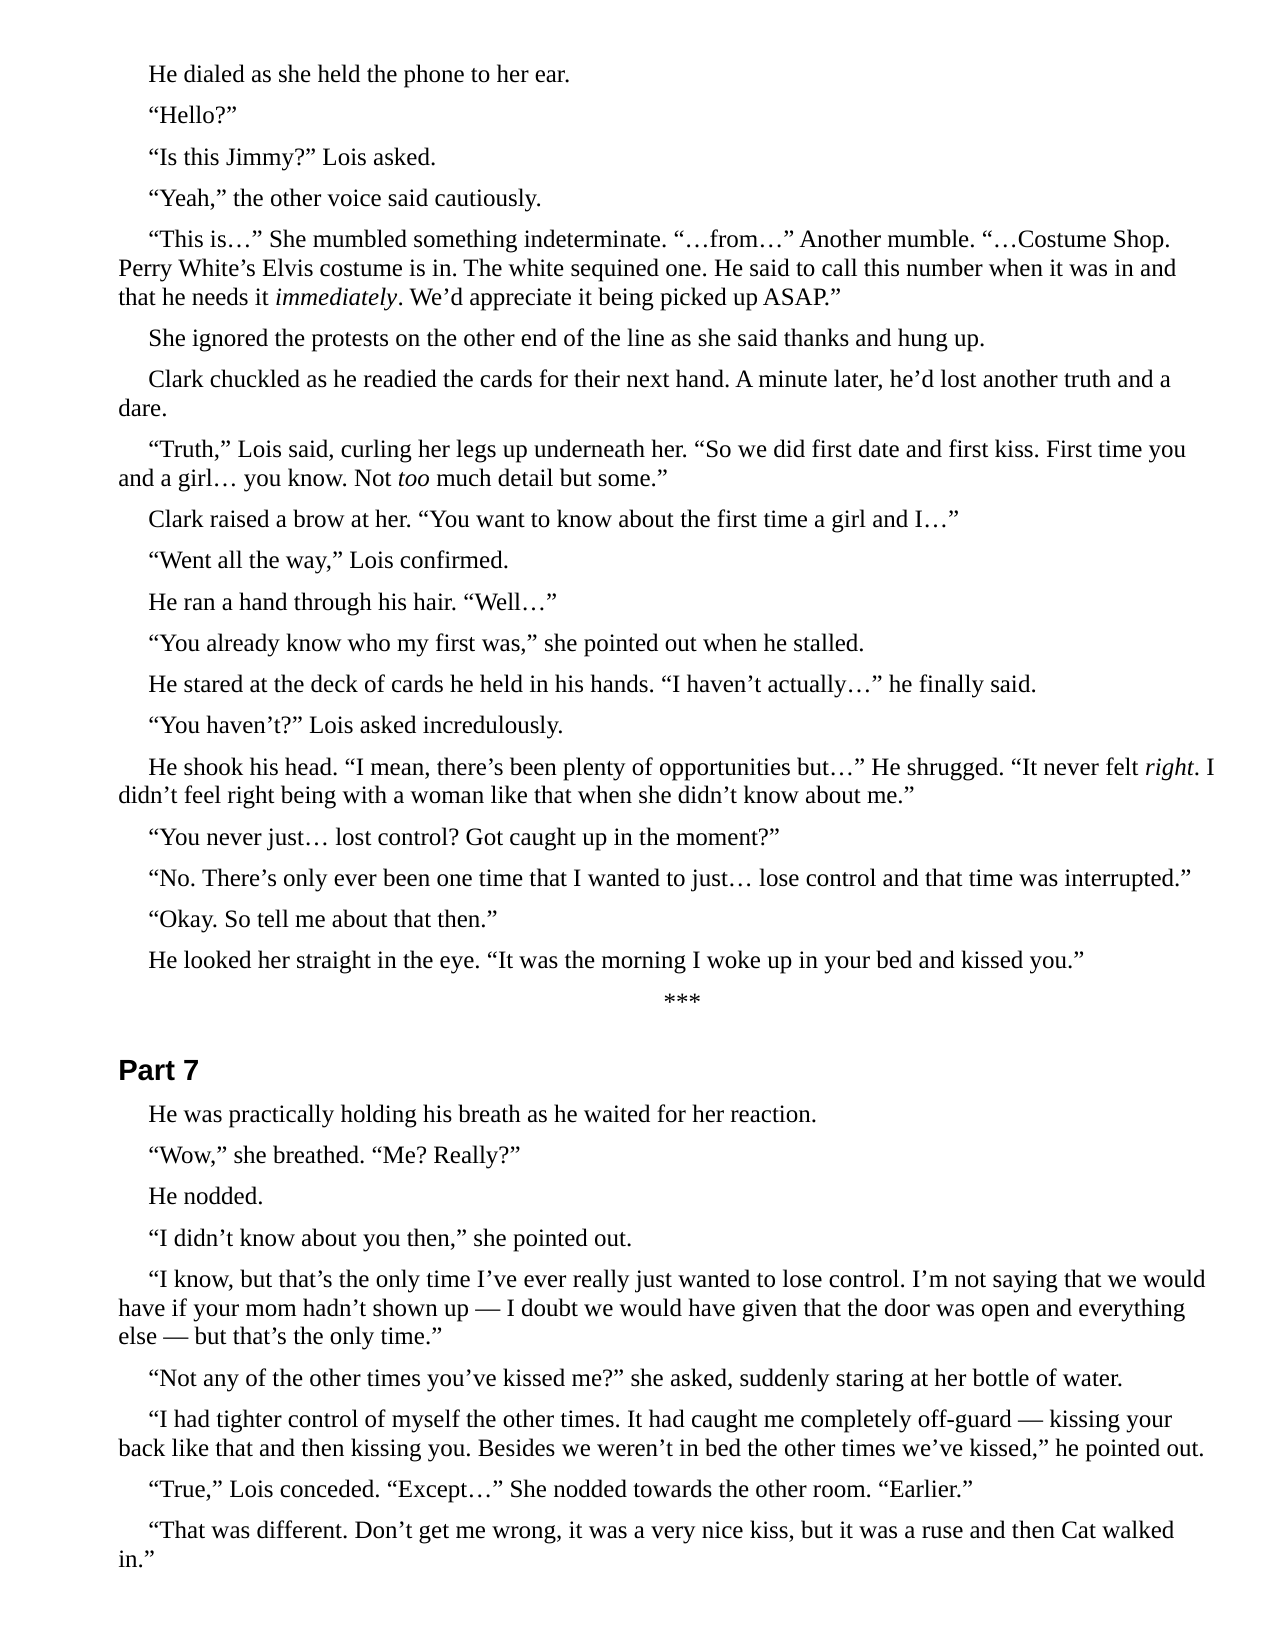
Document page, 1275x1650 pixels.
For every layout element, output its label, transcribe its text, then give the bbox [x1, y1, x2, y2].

subtitle Part 7 [118, 1053, 1216, 1086]
text “You never just… lost control? Got caught up in the moment?” [118, 822, 1216, 850]
text She ignored the protests on the other end of the line as she said thanks and hung up. [118, 323, 1216, 352]
text “Is this Jimmy?” Lois asked. [118, 142, 1216, 170]
text “I didn’t know about you then,” she pointed out. [118, 1223, 1216, 1251]
text He dialed as she held the phone to her ear. [118, 59, 1216, 88]
text “This is…” She mumbled something indeterminate. “…from…” Another mumble. “…Costume Shop. Perry White’s Elvis costume is in. The white sequined one. He said to call this number when it was in and that he needs it immediately. We’d appreciate it being picked up ASAP.” [118, 224, 1216, 310]
text “Truth,” Lois said, curling her legs up underneath her. “So we did first date and first kiss. First time you and a girl… you know. Not too much detail but some.” [118, 434, 1216, 492]
text “True,” Lois conceded. “Except…” She nodded towards the other room. “Earlier.” [118, 1474, 1216, 1503]
text He looked her straight in the eye. “It was the morning I woke up in your bed and kissed you.” [118, 945, 1216, 974]
text He shook his head. “I mean, there’s been plenty of opportunities but…” He shrugged. “It never felt right. I didn’t feel right being with a woman like that when she didn’t know about me.” [118, 752, 1216, 809]
text Clark raised a brow at her. “You want to know about the first time a girl and I…” [118, 504, 1216, 533]
text Clark chuckled as he readied the cards for their next hand. A minute later, he’d lost another truth and a dare. [118, 364, 1216, 422]
text “That was different. Don’t get me wrong, it was a very nice kiss, but it was a ruse and then Cat walked in.” [118, 1515, 1216, 1573]
text “Okay. So tell me about that then.” [118, 904, 1216, 933]
text He stared at the deck of cards he held in his hands. “I haven’t actually…” he finally said. [118, 669, 1216, 698]
text “You already know who my first was,” she pointed out when he stalled. [118, 628, 1216, 657]
text He ran a hand through his hair. “Well…” [118, 587, 1216, 615]
text *** [118, 987, 1216, 1015]
text “You haven’t?” Lois asked incredulously. [118, 710, 1216, 739]
text “No. There’s only ever been one time that I wanted to just… lose control and that time was interrupted.” [118, 863, 1216, 892]
text “Yeah,” the other voice said cautiously. [118, 183, 1216, 212]
text He was practically holding his breath as he waited for her reaction. [118, 1099, 1216, 1128]
text “Wow,” she breathed. “Me? Really?” [118, 1140, 1216, 1169]
text “Hello?” [118, 100, 1216, 129]
text “Not any of the other times you’ve kissed me?” she asked, suddenly staring at her bottle of water. [118, 1363, 1216, 1391]
text He nodded. [118, 1181, 1216, 1210]
text “I know, but that’s the only time I’ve ever really just wanted to lose control. I’m not saying that we would have if your mom hadn’t shown up — I doubt we would have given that the door was open and everything else — but that’s the only time.” [118, 1264, 1216, 1350]
text “Went all the way,” Lois confirmed. [118, 545, 1216, 574]
text “I had tighter control of myself the other times. It had caught me completely off-guard — kissing your back like that and then kissing you. Besides we weren’t in bed the other times we’ve kissed,” he pointed out. [118, 1404, 1216, 1461]
